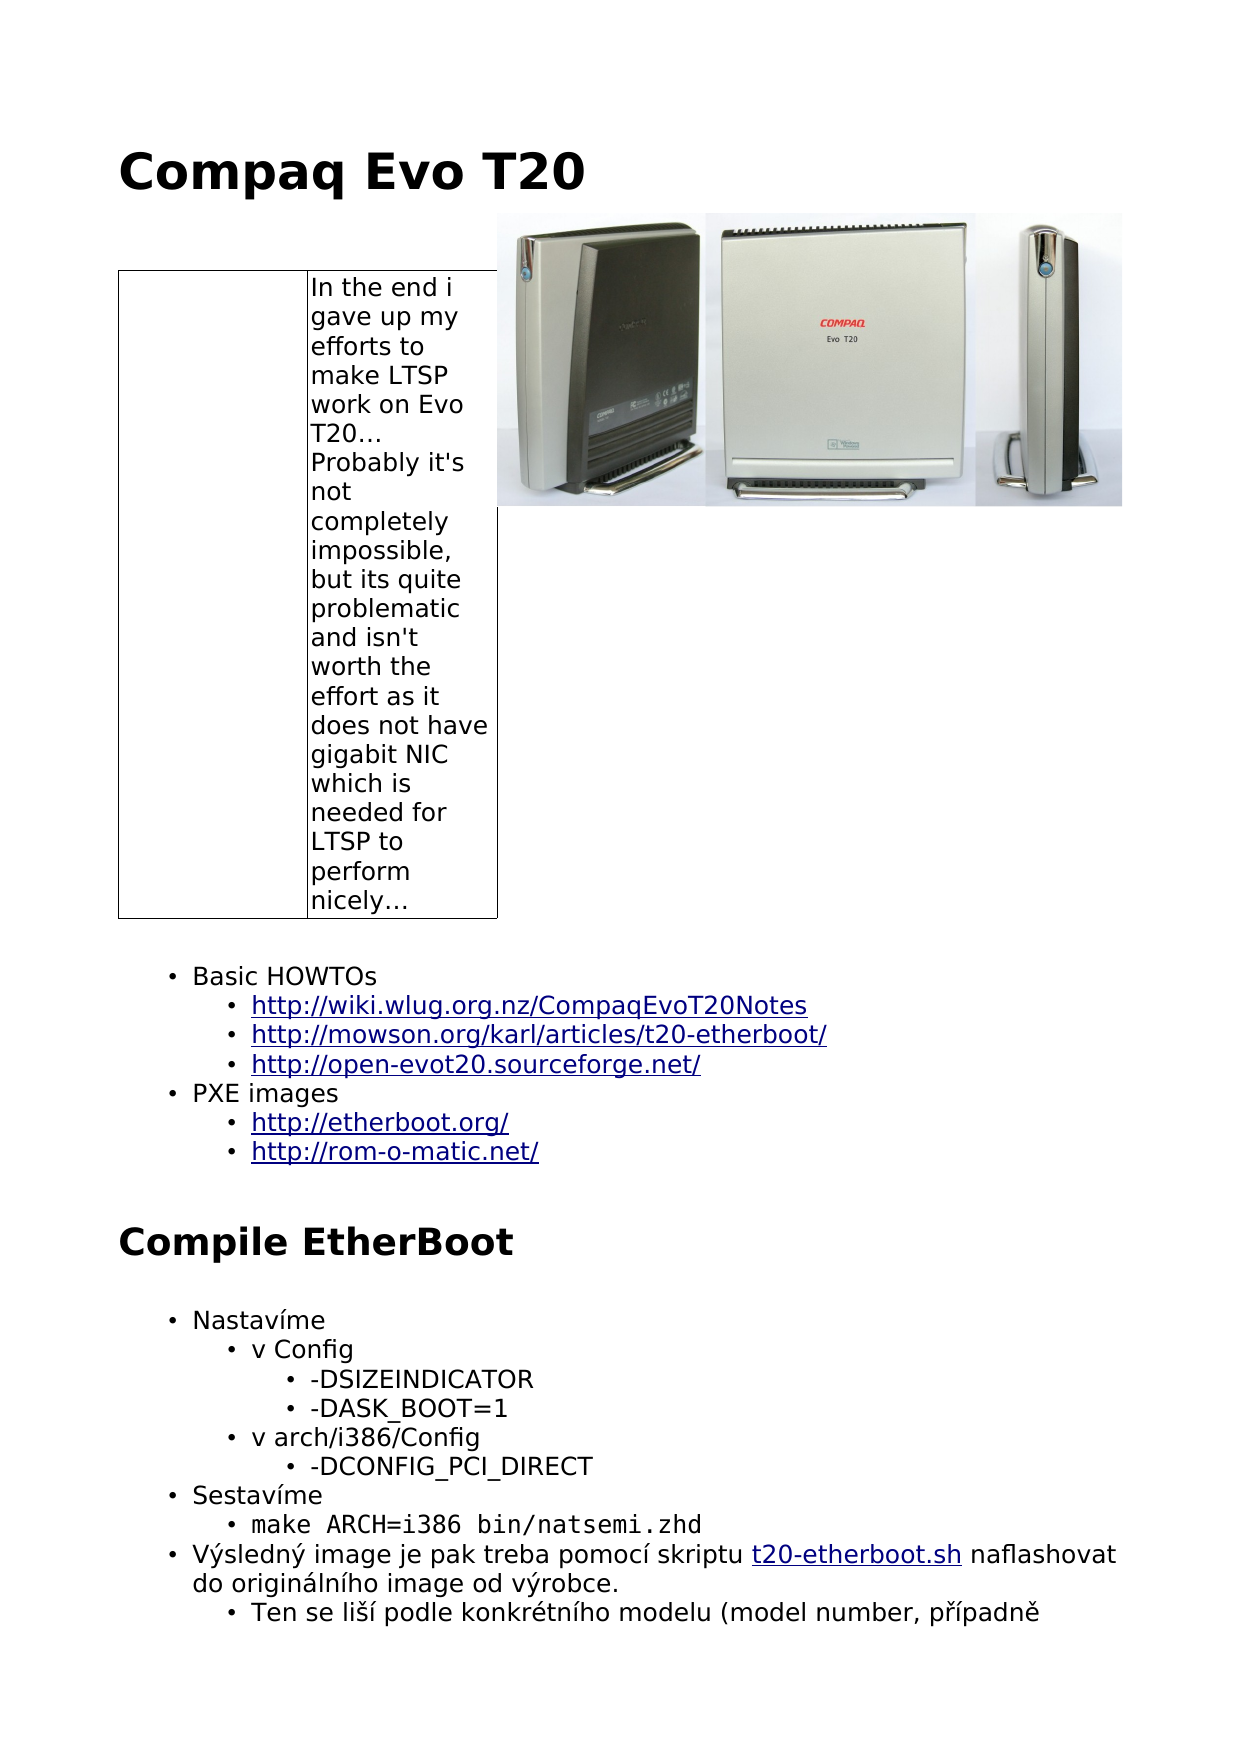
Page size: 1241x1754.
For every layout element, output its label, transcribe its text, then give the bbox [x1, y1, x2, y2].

list Nastavíme [177, 1307, 1122, 1336]
subtitle Compile EtherBoot [118, 1221, 1122, 1264]
picture [497, 213, 1123, 507]
list -DASK_BOOT=1 [295, 1394, 1122, 1423]
table_header In the end i gave up my efforts to make LTSP work on Evo T20… Probably it's not completely impossible, but its quite problematic and isn't worth the effort as it does not have gigabit NIC which is needed for LTSP to perform nicely… [308, 271, 497, 918]
subtitle Compaq Evo T20 [118, 143, 1122, 201]
list http://rom-o-matic.net/ [236, 1137, 1122, 1166]
list Sestavíme [177, 1482, 1122, 1511]
list http://open-evot20.sourceforge.net/ [236, 1050, 1122, 1079]
list PXE images [177, 1079, 1122, 1108]
list -DCONFIG_PCI_DIRECT [295, 1452, 1122, 1482]
list http://wiki.wlug.org.nz/CompaqEvoT20Notes [236, 991, 1122, 1021]
table_header [119, 271, 307, 918]
list http://mowson.org/karl/articles/t20-etherboot/ [236, 1021, 1122, 1050]
list -DSIZEINDICATOR [295, 1365, 1122, 1394]
list v Config [236, 1336, 1122, 1365]
list make ARCH=i386 bin/natsemi.zhd [236, 1511, 1122, 1540]
list Výsledný image je pak treba pomocí skriptu t20-etherboot.sh naflashovat do originálního image od výrobce. [177, 1540, 1122, 1598]
list Basic HOWTOs [177, 962, 1122, 991]
list v arch/i386/Config [236, 1423, 1122, 1452]
list Ten se liší podle konkrétního modelu (model number, případně [236, 1598, 1122, 1627]
list http://etherboot.org/ [236, 1108, 1122, 1137]
